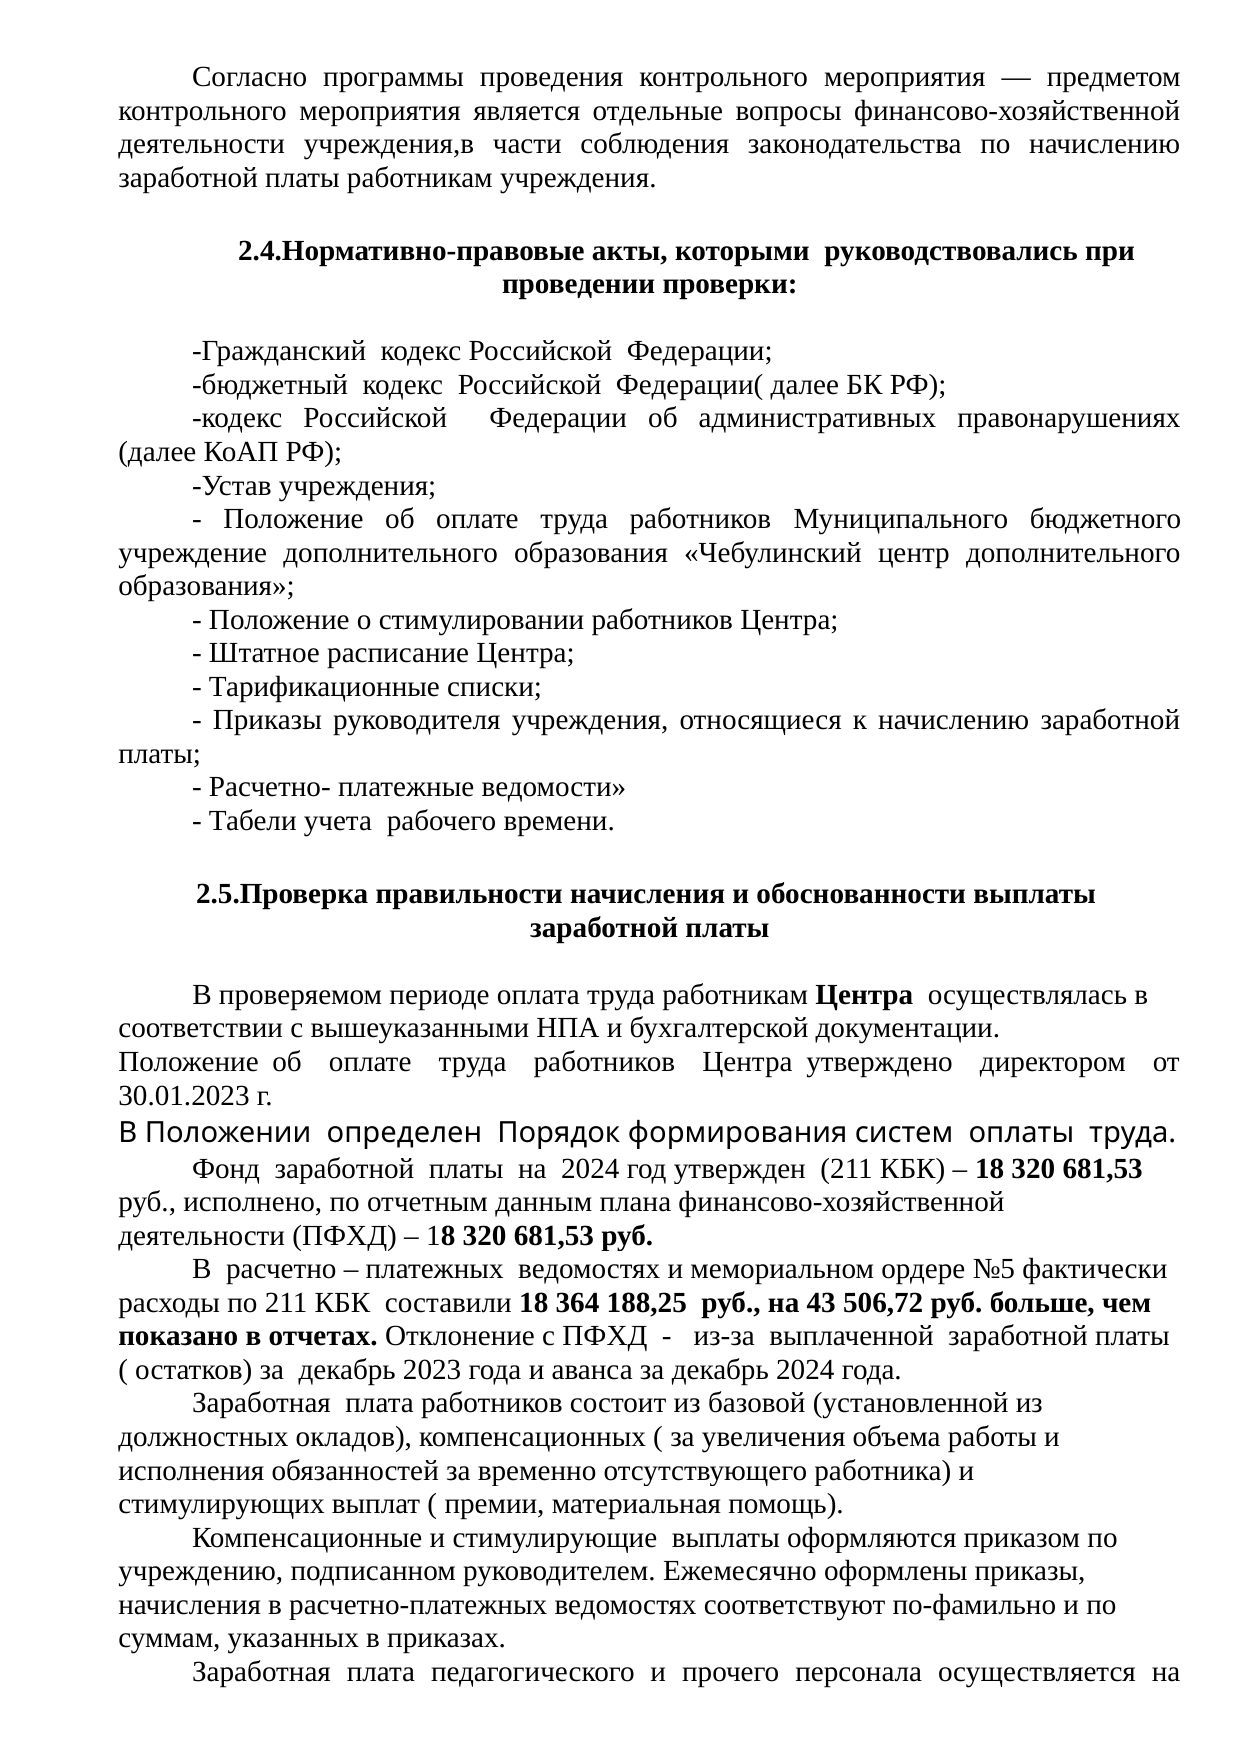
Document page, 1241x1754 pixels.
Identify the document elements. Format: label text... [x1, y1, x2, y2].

text заработной платы [118, 910, 1181, 943]
text -бюджетный кодекс Российской Федерации( далее БК РФ); [118, 367, 1181, 401]
text - Положение о стимулировании работников Центра; [118, 602, 1181, 635]
text - Табели учета рабочего времени. [118, 803, 1181, 837]
text -Устав учреждения; [118, 468, 1181, 501]
text Заработная плата работников состоит из базовой (установленной из должностных окладов), компенсационных ( за увеличения объема работы и исполнения обязанностей за временно отсутствующего работника) и стимулирующих выплат ( премии, материальная помощь). [118, 1386, 1181, 1520]
text -кодекс Российской Федерации об административных правонарушениях (далее КоАП РФ); [118, 401, 1181, 468]
text - Приказы руководителя учреждения, относящиеся к начислению заработной платы; [118, 702, 1181, 769]
text - Расчетно- платежные ведомости» [118, 769, 1181, 803]
text -Гражданский кодекс Российской Федерации; [118, 333, 1181, 367]
text - Тарификационные списки; [118, 669, 1181, 702]
text В проверяемом периоде оплата труда работникам Центра осуществлялась в соответствии с вышеуказанными НПА и бухгалтерской документации. [118, 977, 1181, 1044]
text 2.4.Нормативно-правовые акты, которыми руководствовались при проведении проверки: [118, 233, 1181, 300]
text Заработная плата педагогического и прочего персонала осуществляется на [118, 1654, 1181, 1687]
text Согласно программы проведения контрольного мероприятия — предметом контрольного мероприятия является отдельные вопросы финансово-хозяйственной деятельности учреждения,в части соблюдения законодательства по начислению заработной платы работникам учреждения. [118, 59, 1181, 193]
text Фонд заработной платы на 2024 год утвержден (211 КБК) – 18 320 681,53 руб., исполнено, по отчетным данным плана финансово-хозяйственной деятельности (ПФХД) – 18 320 681,53 руб. [118, 1151, 1181, 1251]
text - Положение об оплате труда работников Муниципального бюджетного учреждение дополнительного образования «Чебулинский центр дополнительного образования»; [118, 501, 1181, 602]
text - Штатное расписание Центра; [118, 635, 1181, 669]
text 2.5.Проверка правильности начисления и обоснованности выплаты [118, 876, 1181, 910]
text В расчетно – платежных ведомостях и мемориальном ордере №5 фактически расходы по 211 КБК составили 18 364 188,25 руб., на 43 506,72 руб. больше, чем показано в отчетах. Отклонение с ПФХД - из-за выплаченной заработной платы ( остатков) за декабрь 2023 года и аванса за декабрь 2024 года. [118, 1251, 1181, 1386]
text В Положении определен Порядок формирования систем оплаты труда. [118, 1111, 1181, 1151]
text Компенсационные и стимулирующие выплаты оформляются приказом по учреждению, подписанном руководителем. Ежемесячно оформлены приказы, начисления в расчетно-платежных ведомостях соответствуют по-фамильно и по суммам, указанных в приказах. [118, 1520, 1181, 1654]
text Положение об оплате труда работников Центра утверждено директором от 30.01.2023 г. [118, 1044, 1181, 1111]
